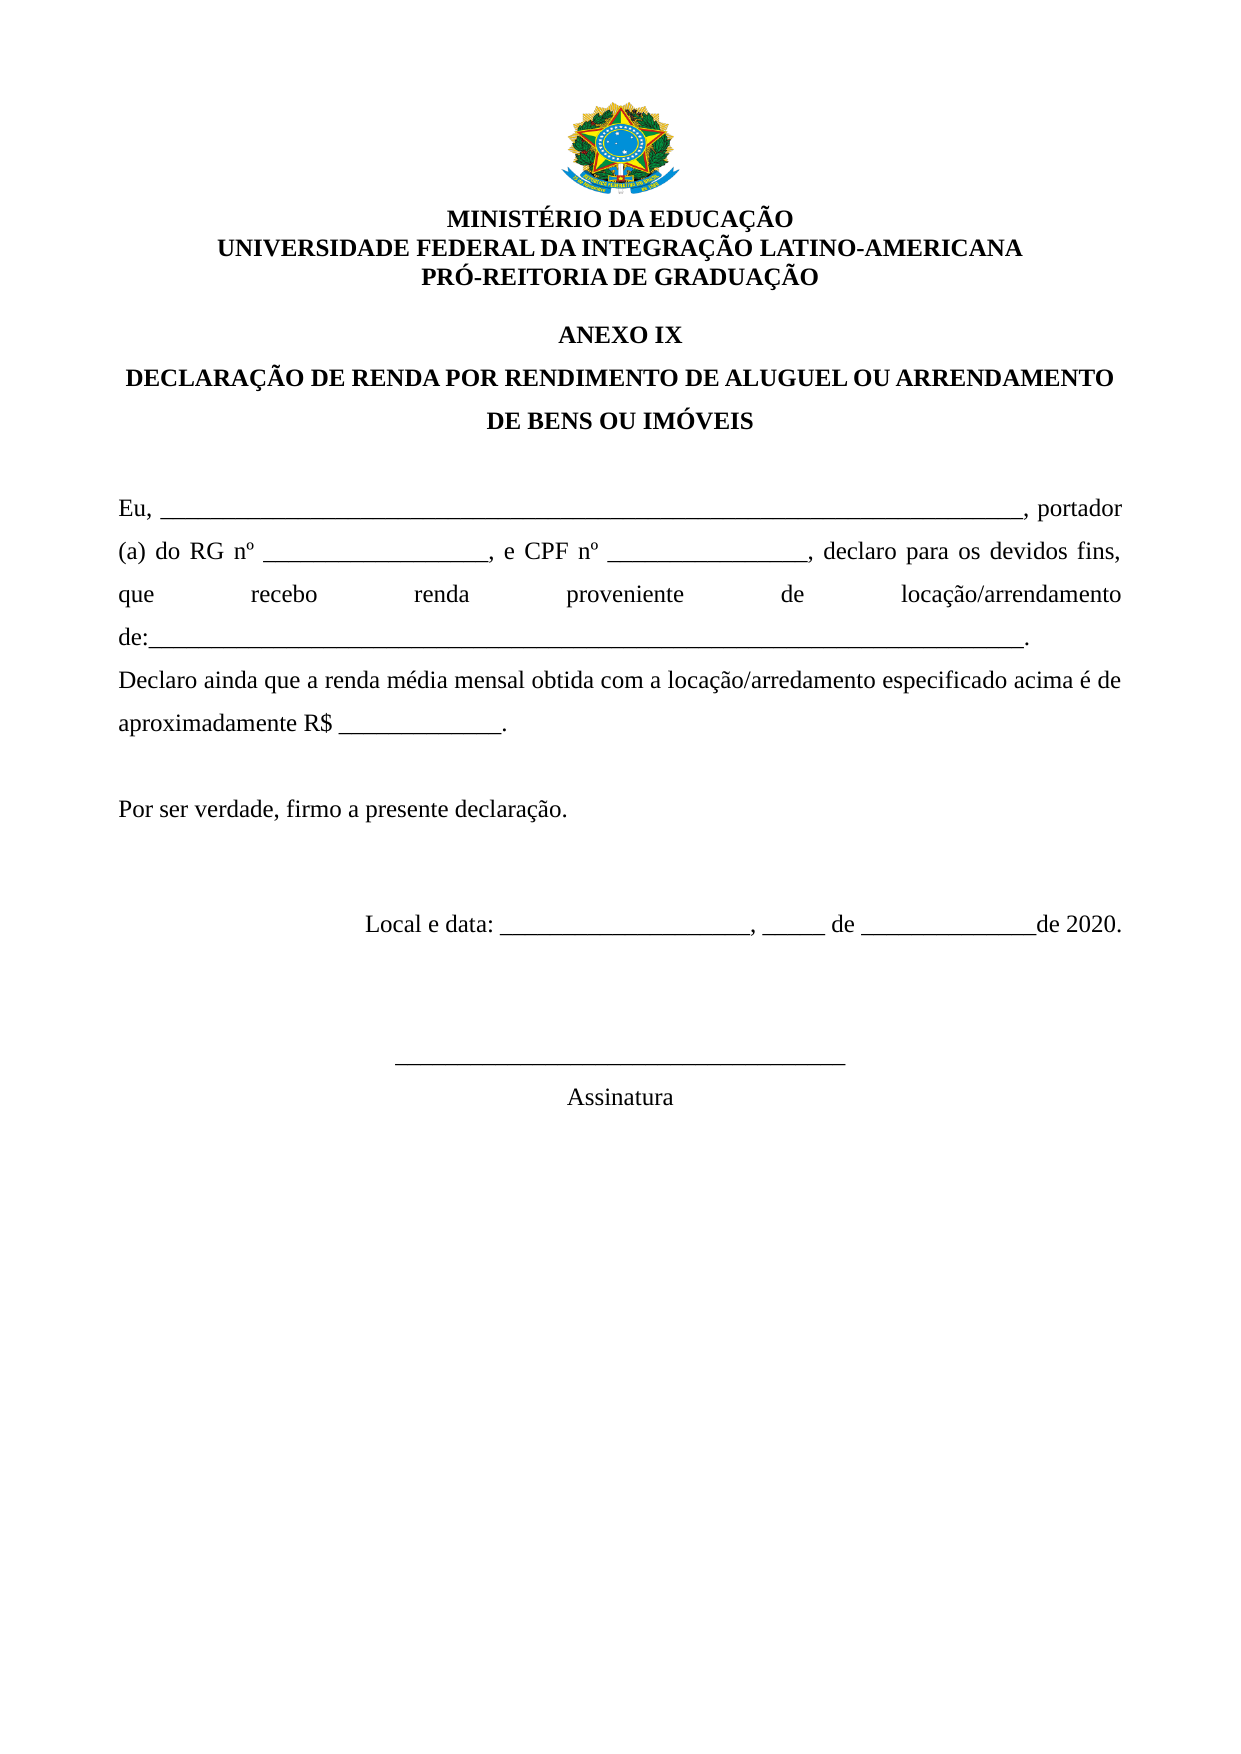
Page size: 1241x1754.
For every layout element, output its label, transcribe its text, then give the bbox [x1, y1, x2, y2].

text ____________________________________ [118, 1039, 1122, 1068]
text Por ser verdade, firmo a presente declaração. [118, 794, 1122, 823]
text Assinatura [118, 1082, 1122, 1111]
picture [560, 102, 680, 194]
text DECLARAÇÃO DE RENDA POR RENDIMENTO DE ALUGUEL OU ARRENDAMENTO DE BENS OU IMÓVEIS [118, 363, 1122, 435]
text ANEXO IX [118, 320, 1122, 349]
text Local e data: ____________________, _____ de ______________de 2020. [118, 909, 1122, 938]
text Declaro ainda que a renda média mensal obtida com a locação/arredamento especificado acima é de aproximadamente R$ _____________. [118, 665, 1122, 737]
text Eu, _____________________________________________________________________, portador (a) do RG nº __________________, e CPF nº ________________, declaro para os devidos fins, que recebo renda proveniente de locação/arrendamento de:______________________________________________________________________. [118, 493, 1122, 651]
